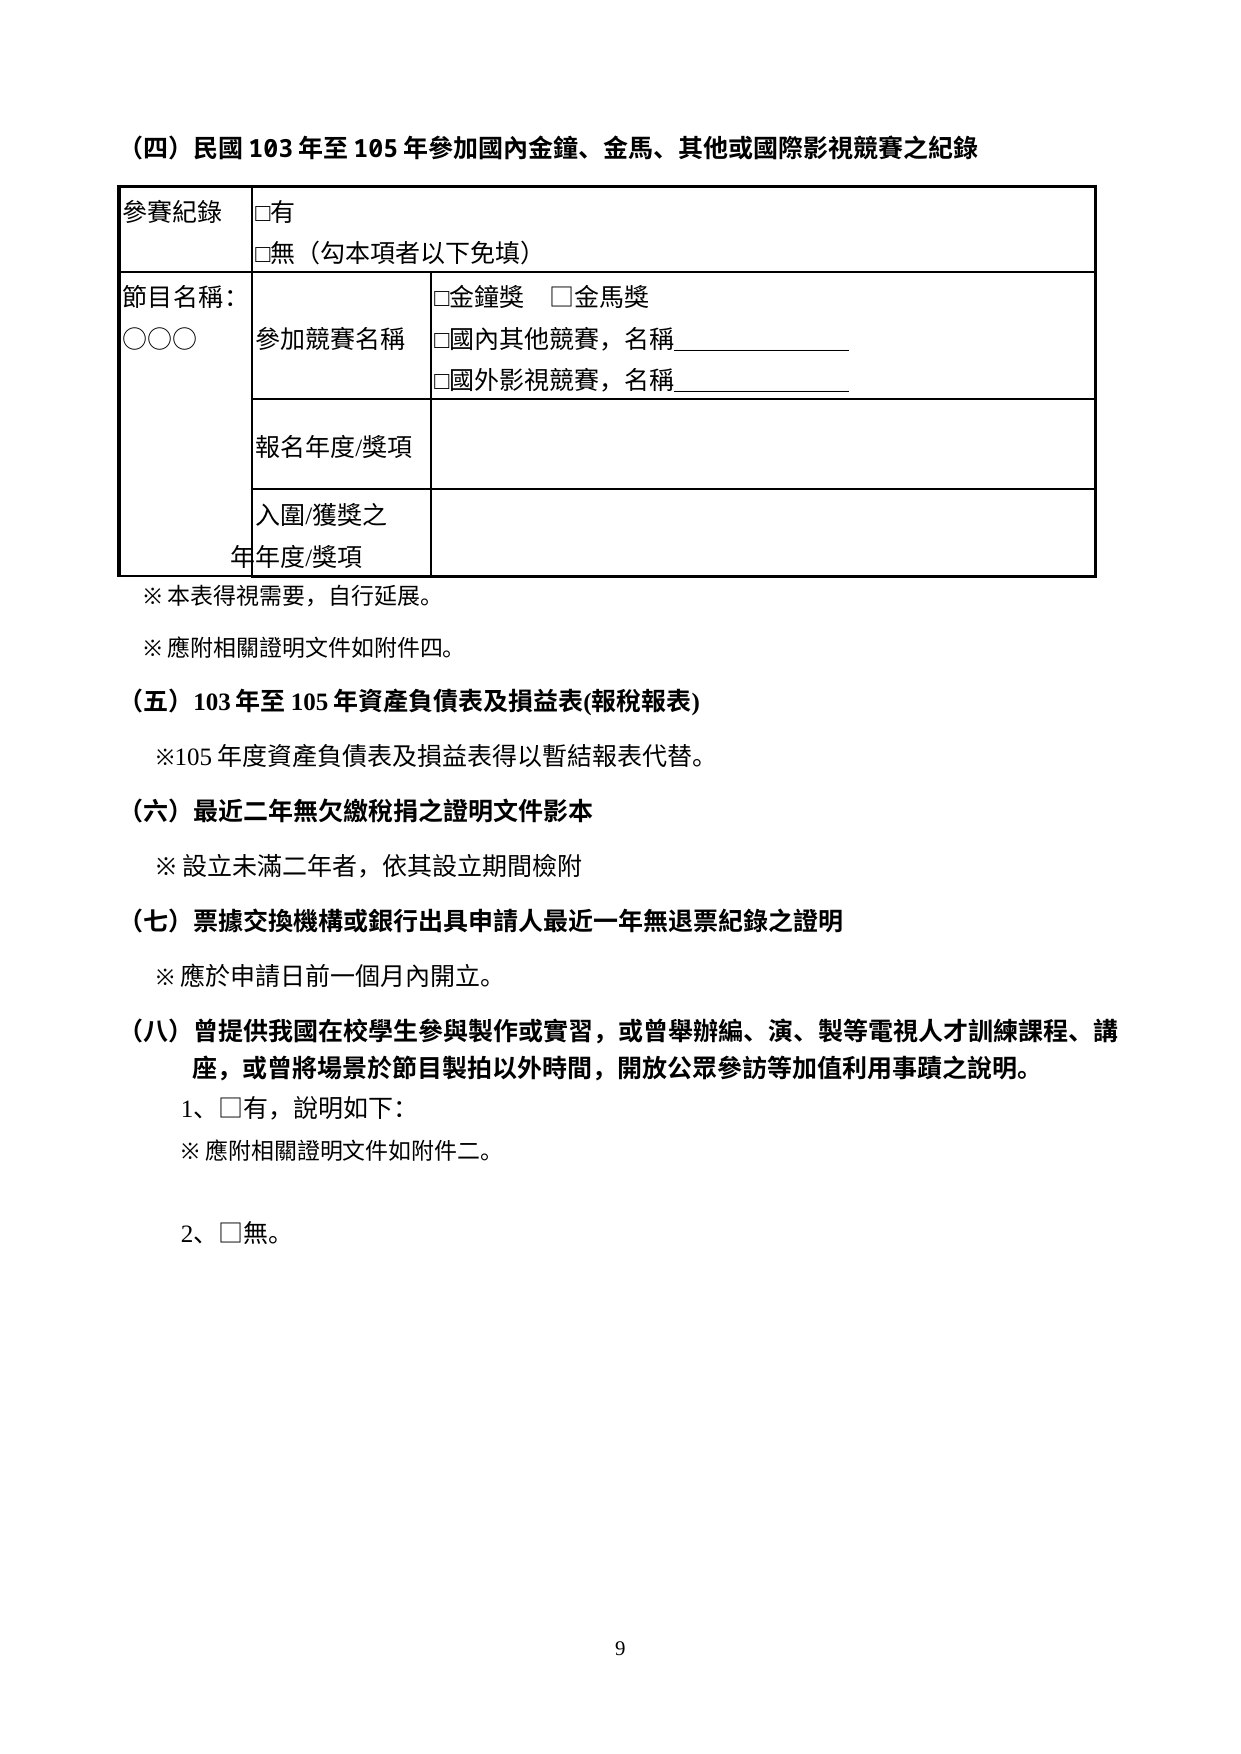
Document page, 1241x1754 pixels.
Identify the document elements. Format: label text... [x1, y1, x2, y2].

table_header 參賽紀錄 [121, 188, 251, 271]
table_cell 參加競賽名稱 [253, 273, 430, 398]
text ※105年度資產負債表及損益表得以暫結報表代替。 [118, 737, 1122, 773]
text （七）票據交換機構或銀行出具申請人最近一年無退票紀錄之證明 [118, 902, 1122, 938]
text （八）曾提供我國在校學生參與製作或實習，或曾舉辦編、演、製等電視人才訓練課程、講座，或曾將場景於節目製拍以外時間，開放公眾參訪等加值利用事蹟之說明。 [118, 1012, 1122, 1084]
text ※ 應附相關證明文件如附件四。 [143, 630, 1122, 663]
table_cell 節目名稱：○○○ [121, 273, 251, 575]
table_header □有 □無（勾本項者以下免填） [253, 188, 1094, 271]
text （六）最近二年無欠繳稅捐之證明文件影本 [118, 792, 1122, 828]
text ※ 應於申請日前一個月內開立。 [118, 957, 1122, 993]
text （五）103年至105年資產負債表及損益表(報稅報表) [118, 682, 1122, 718]
text 1、□有，說明如下： [181, 1084, 1122, 1126]
text 2、□無。 [181, 1209, 1122, 1251]
text （四）民國103年至105年參加國內金鐘、金馬、其他或國際影視競賽之紀錄 [118, 124, 1122, 166]
table_cell 報名年度/獎項 [253, 400, 430, 488]
text ※ 應附相關證明文件如附件二。 [181, 1126, 1122, 1168]
table_cell [432, 490, 1094, 575]
table_cell □金鐘獎 □金馬獎 □國內其他競賽，名稱＿＿＿＿＿＿＿ □國外影視競賽，名稱＿＿＿＿＿＿＿ [432, 273, 1094, 398]
text ※ 設立未滿二年者，依其設立期間檢附 [118, 847, 1122, 883]
table_cell 入圍/獲獎之 年年度/獎項 [253, 490, 430, 575]
table_cell [432, 400, 1094, 488]
text ※ 本表得視需要，自行延展。 [143, 578, 1122, 611]
